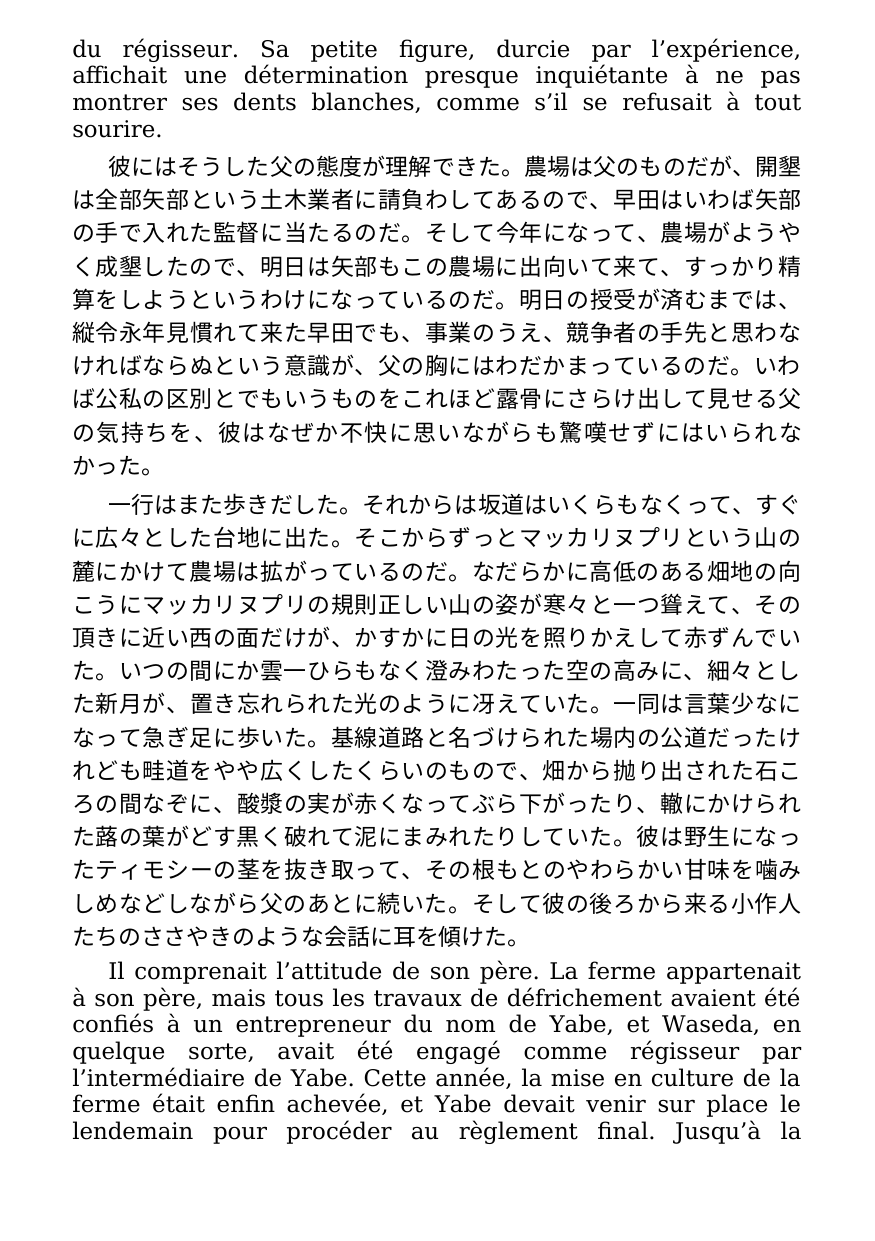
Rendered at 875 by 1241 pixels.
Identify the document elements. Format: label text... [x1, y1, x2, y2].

text Il comprenait l’attitude de son père. La ferme appartenait à son père, mais tous les travaux de défrichement avaient été confiés à un entrepreneur du nom de Yabe, et Waseda, en quelque sorte, avait été engagé comme régisseur par l’intermédiaire de Yabe. Cette année, la mise en culture de la ferme était enfin achevée, et Yabe devait venir sur place le lendemain pour procéder au règlement final. Jusqu’à la [72, 958, 802, 1145]
text 彼にはそうした父の態度が理解できた。農場は父のものだが、開墾は全部矢部という土木業者に請負わしてあるので、早田はいわば矢部の手で入れた監督に当たるのだ。そして今年になって、農場がようやく成墾したので、明日は矢部もこの農場に出向いて来て、すっかり精算をしようというわけになっているのだ。明日の授受が済むまでは、縦令永年見慣れて来た早田でも、事業のうえ、競争者の手先と思わなければならぬという意識が、父の胸にはわだかまっているのだ。いわば公私の区別とでもいうものをこれほど露骨にさらけ出して見せる父の気持ちを、彼はなぜか不快に思いながらも驚嘆せずにはいられなかった。 [72, 149, 802, 481]
text du régisseur. Sa petite figure, durcie par l’expérience, affichait une détermination presque inquiétante à ne pas montrer ses dents blanches, comme s’il se refusait à tout sourire. [72, 36, 802, 143]
text 一行はまた歩きだした。それからは坂道はいくらもなくって、すぐに広々とした台地に出た。そこからずっとマッカリヌプリという山の麓にかけて農場は拡がっているのだ。なだらかに高低のある畑地の向こうにマッカリヌプリの規則正しい山の姿が寒々と一つ聳えて、その頂きに近い西の面だけが、かすかに日の光を照りかえして赤ずんでいた。いつの間にか雲一ひらもなく澄みわたった空の高みに、細々とした新月が、置き忘れられた光のように冴えていた。一同は言葉少なになって急ぎ足に歩いた。基線道路と名づけられた場内の公道だったけれども畦道をやや広くしたくらいのもので、畑から抛り出された石ころの間なぞに、酸漿の実が赤くなってぶら下がったり、轍にかけられた蕗の葉がどす黒く破れて泥にまみれたりしていた。彼は野生になったティモシーの茎を抜き取って、その根もとのやわらかい甘味を噛みしめなどしながら父のあとに続いた。そして彼の後ろから来る小作人たちのささやきのような会話に耳を傾けた。 [72, 487, 802, 952]
